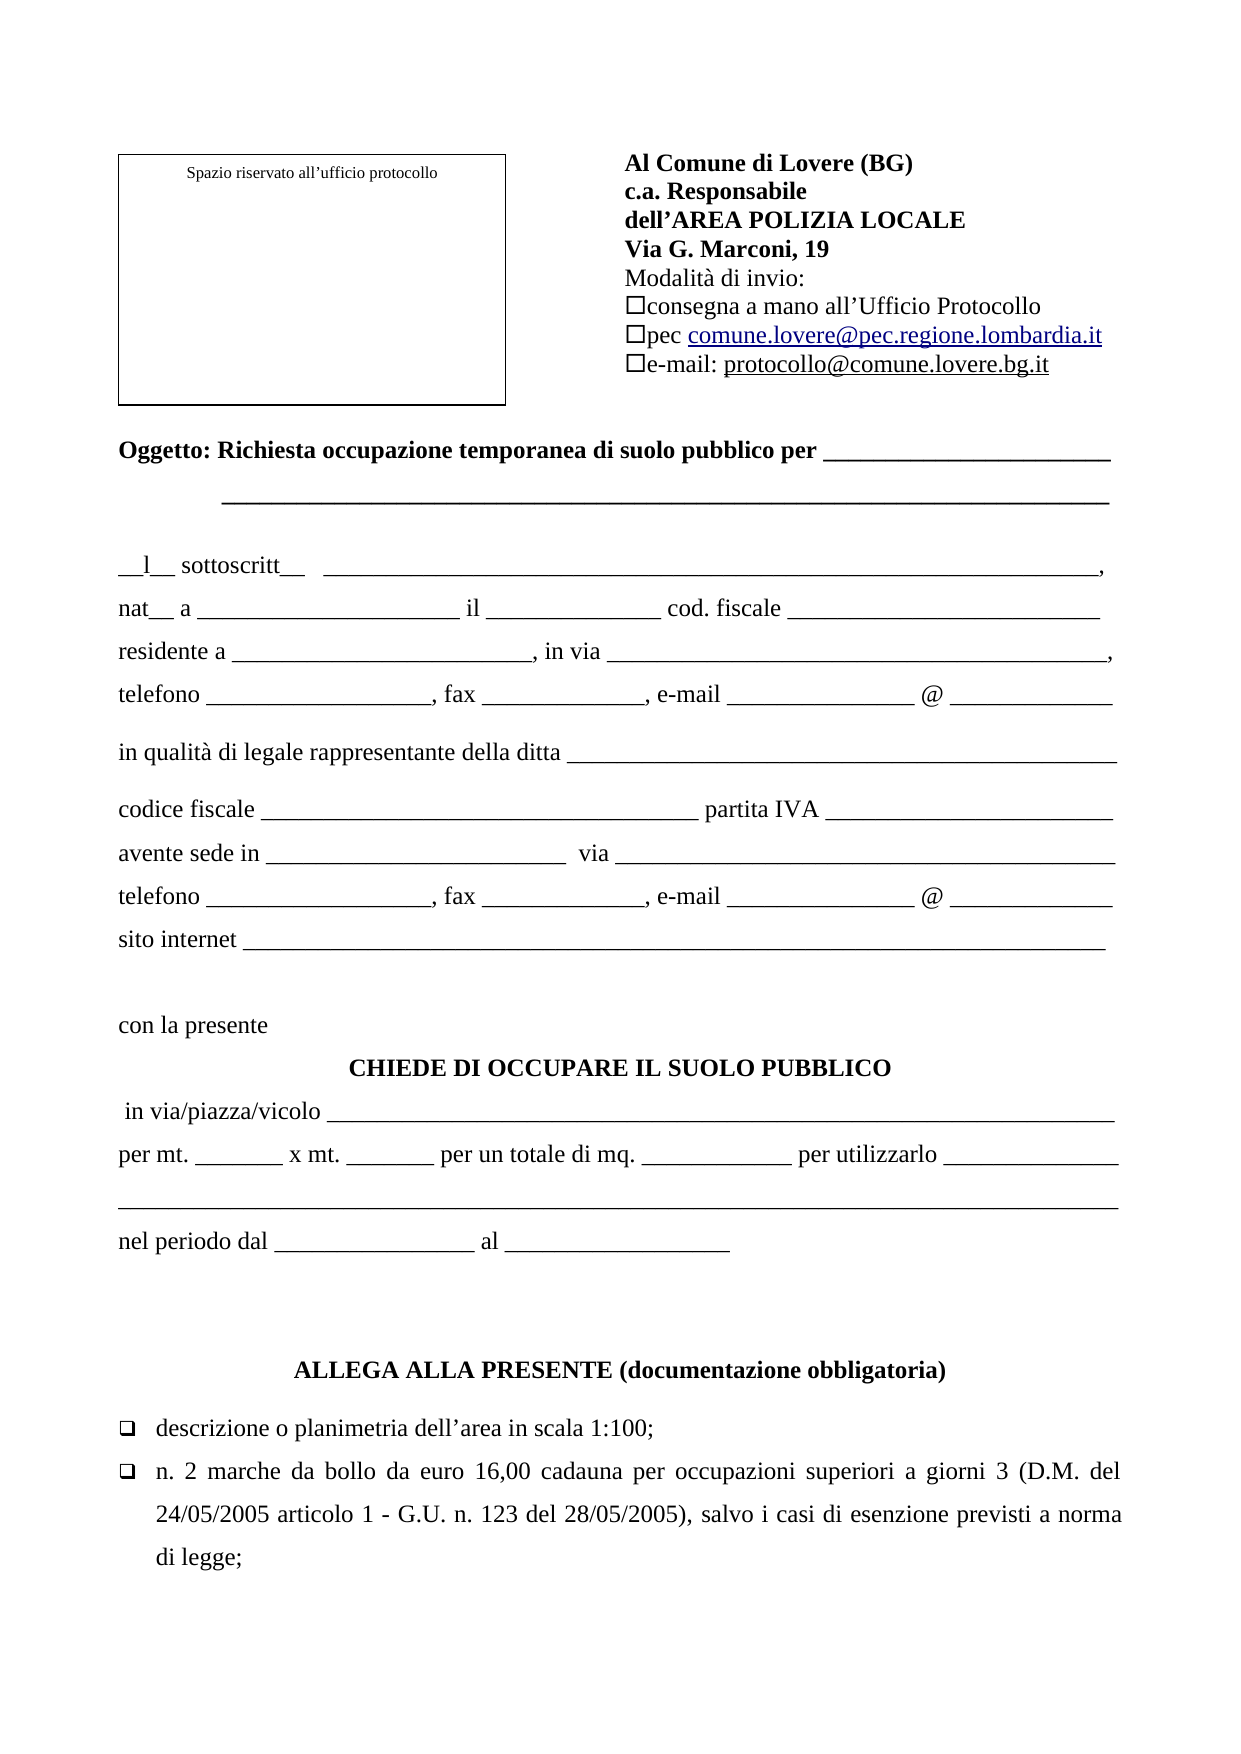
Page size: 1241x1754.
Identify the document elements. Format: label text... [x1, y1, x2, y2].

text avente sede in ________________________ via ________________________________________ [118, 838, 1122, 866]
text codice fiscale ___________________________________ partita IVA _______________________ [118, 794, 1122, 823]
text Oggetto: Richiesta occupazione temporanea di suolo pubblico per _______________________ [118, 435, 1122, 464]
text per mt. _______ x mt. _______ per un totale di mq. ____________ per utilizzarlo ______________ [118, 1139, 1122, 1168]
text Spazio riservato all’ufficio protocollo [134, 163, 490, 182]
text telefono __________________, fax _____________, e-mail _______________ @ _____________ [118, 881, 1122, 909]
text ________________________________________________________________________________ [118, 1183, 1122, 1211]
text Via G. Marconi, 19 [624, 234, 1122, 263]
text sito internet _____________________________________________________________________ [118, 924, 1122, 953]
text telefono __________________, fax _____________, e-mail _______________ @ _____________ [118, 679, 1122, 708]
list n. 2 marche da bollo da euro 16,00 cadauna per occupazioni superiori a giorni 3 (D.M. del 24/05/2005 articolo 1 - G.U. n. 123 del 28/05/2005), salvo i casi di esenzione previsti a norma di legge; [118, 1456, 1122, 1571]
text Modalità di invio: [624, 263, 1122, 291]
list descrizione o planimetria dell’area in scala 1:100; [118, 1413, 1122, 1441]
text c.a. Responsabile [624, 176, 1122, 205]
text __l__ sottoscritt__ ______________________________________________________________, [118, 550, 1112, 579]
text CHIEDE di occupare il suolo pubblico [118, 1053, 1122, 1082]
text nel periodo dal ________________ al __________________ [118, 1226, 1122, 1254]
text [119, 155, 505, 404]
text Al Comune di Lovere (BG) [624, 148, 1122, 176]
text in via/piazza/vicolo _______________________________________________________________ [118, 1096, 1122, 1125]
text pec comune.lovere@pec.regione.lombardia.it [624, 320, 1122, 349]
text in qualità di legale rappresentante della ditta ____________________________________________ [118, 737, 1122, 766]
text e-mail: protocollo@comune.lovere.bg.it [624, 349, 1122, 378]
text con la presente [118, 1010, 1122, 1039]
text ALLEGA ALLA PRESENTE (documentazione obbligatoria) [118, 1355, 1122, 1384]
text consegna a mano all’Ufficio Protocollo [624, 291, 1122, 320]
text residente a ________________________, in via ________________________________________, [118, 636, 1122, 665]
text nat__ a _____________________ il ______________ cod. fiscale _________________________ [118, 593, 1112, 622]
text dell’AREA POLIZIA LOCALE [624, 205, 1122, 234]
text _______________________________________________________________________ [222, 478, 1122, 507]
